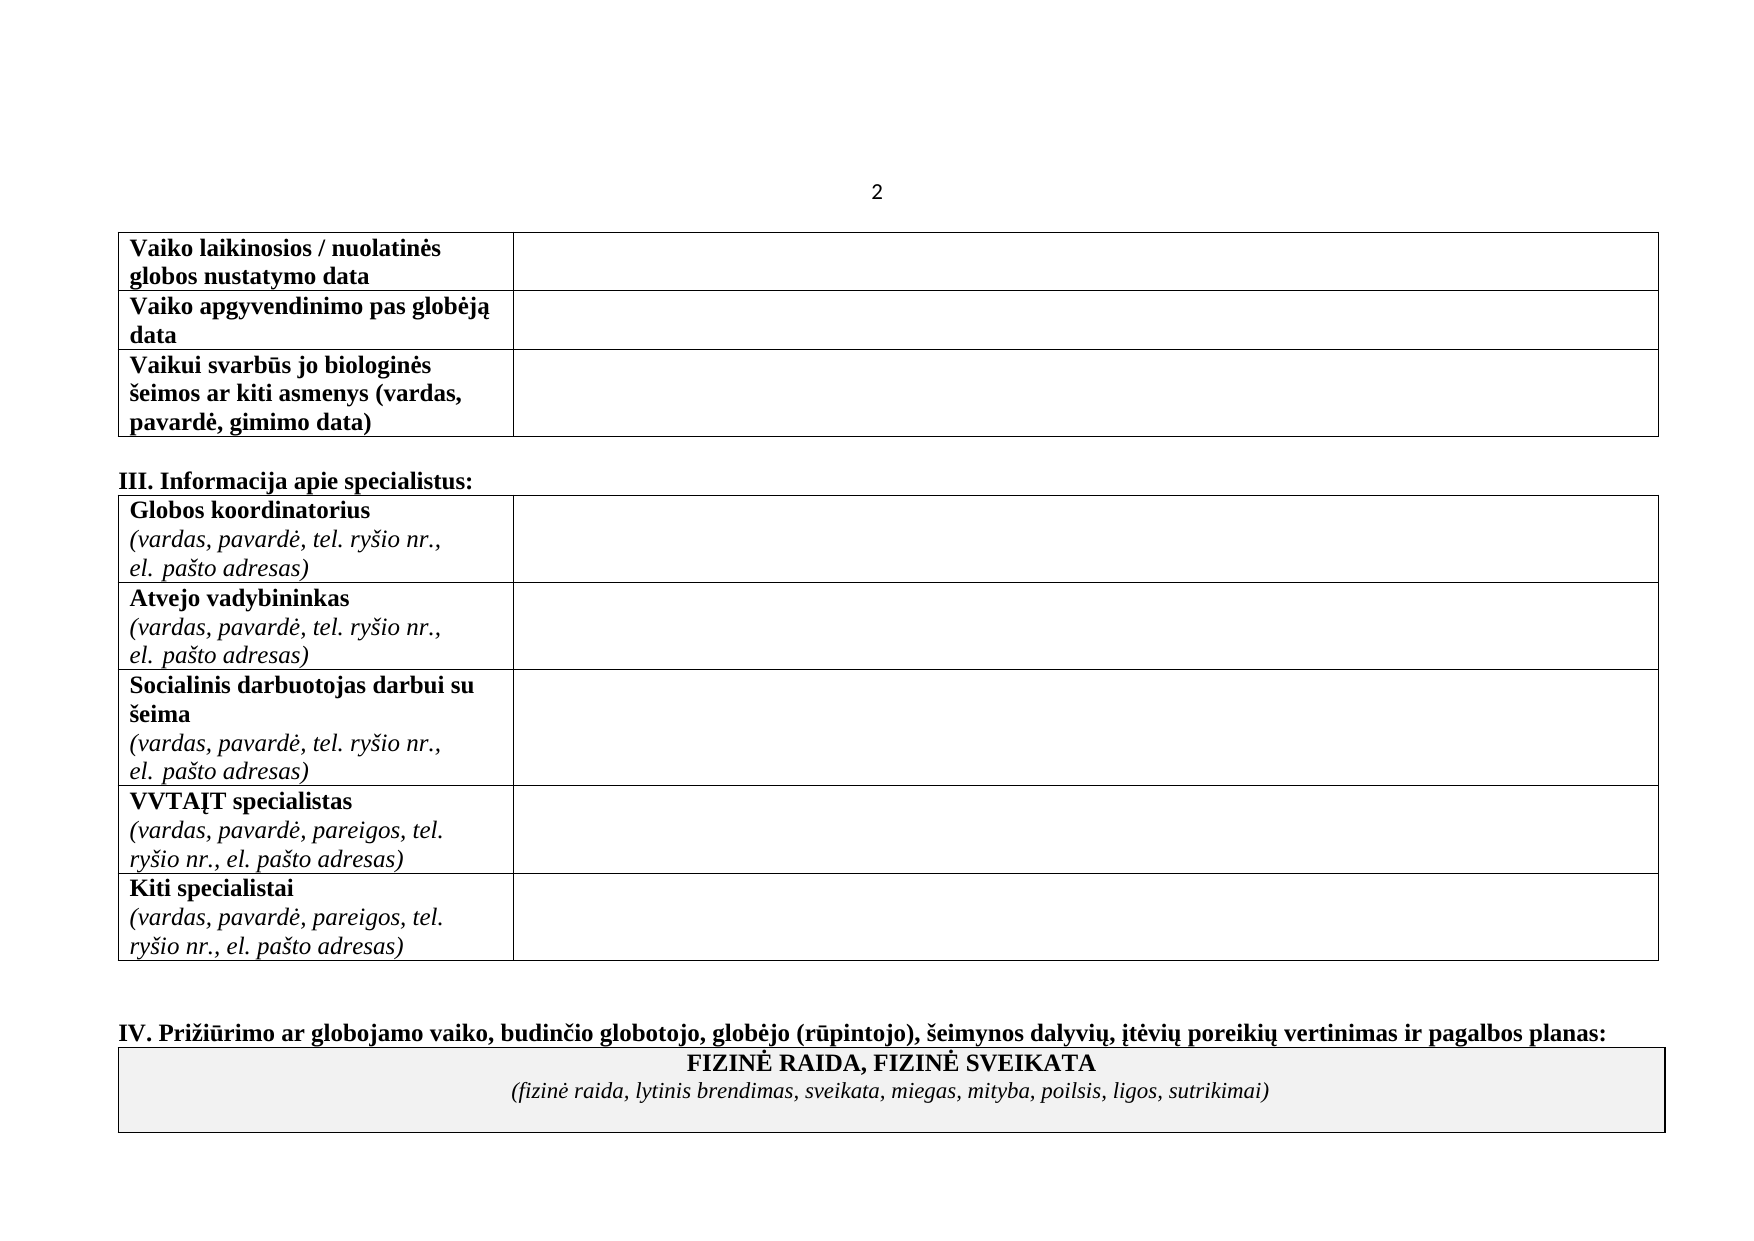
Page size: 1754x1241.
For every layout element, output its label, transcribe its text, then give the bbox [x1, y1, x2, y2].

table_cell [514, 291, 1658, 349]
table_header Globos koordinatorius (vardas, pavardė, tel. ryšio nr., el. pašto adresas) [119, 496, 513, 582]
text IV. Prižiūrimo ar globojamo vaiko, budinčio globotojo, globėjo (rūpintojo), šeimynos dalyvių, įtėvių poreikių vertinimas ir pagalbos planas: [118, 1018, 1636, 1047]
table_cell [514, 350, 1658, 436]
table_header FIZINĖ RAIDA, FIZINĖ SVEIKATA (fizinė raida, lytinis brendimas, sveikata, miegas, mityba, poilsis, ligos, sutrikimai) [119, 1048, 1664, 1132]
table_cell Kiti specialistai (vardas, pavardė, pareigos, tel. ryšio nr., el. pašto adresas) [119, 874, 513, 960]
table_cell [514, 583, 1658, 669]
table_cell Atvejo vadybininkas (vardas, pavardė, tel. ryšio nr., el. pašto adresas) [119, 583, 513, 669]
table_cell Vaiko laikinosios / nuolatinės globos nustatymo data [119, 233, 513, 290]
table_cell [514, 670, 1658, 785]
text III. Informacija apie specialistus: [118, 466, 1636, 494]
table_header [514, 496, 1658, 582]
table_cell [514, 233, 1658, 290]
table_cell Vaikui svarbūs jo biologinės šeimos ar kiti asmenys (vardas, pavardė, gimimo data) [119, 350, 513, 436]
table_cell [514, 874, 1658, 960]
table_cell Socialinis darbuotojas darbui su šeima (vardas, pavardė, tel. ryšio nr., el. pašto adresas) [119, 670, 513, 785]
table_cell Vaiko apgyvendinimo pas globėją data [119, 291, 513, 349]
table_cell [514, 786, 1658, 872]
table_cell VVTAĮT specialistas (vardas, pavardė, pareigos, tel. ryšio nr., el. pašto adresas) [119, 786, 513, 872]
